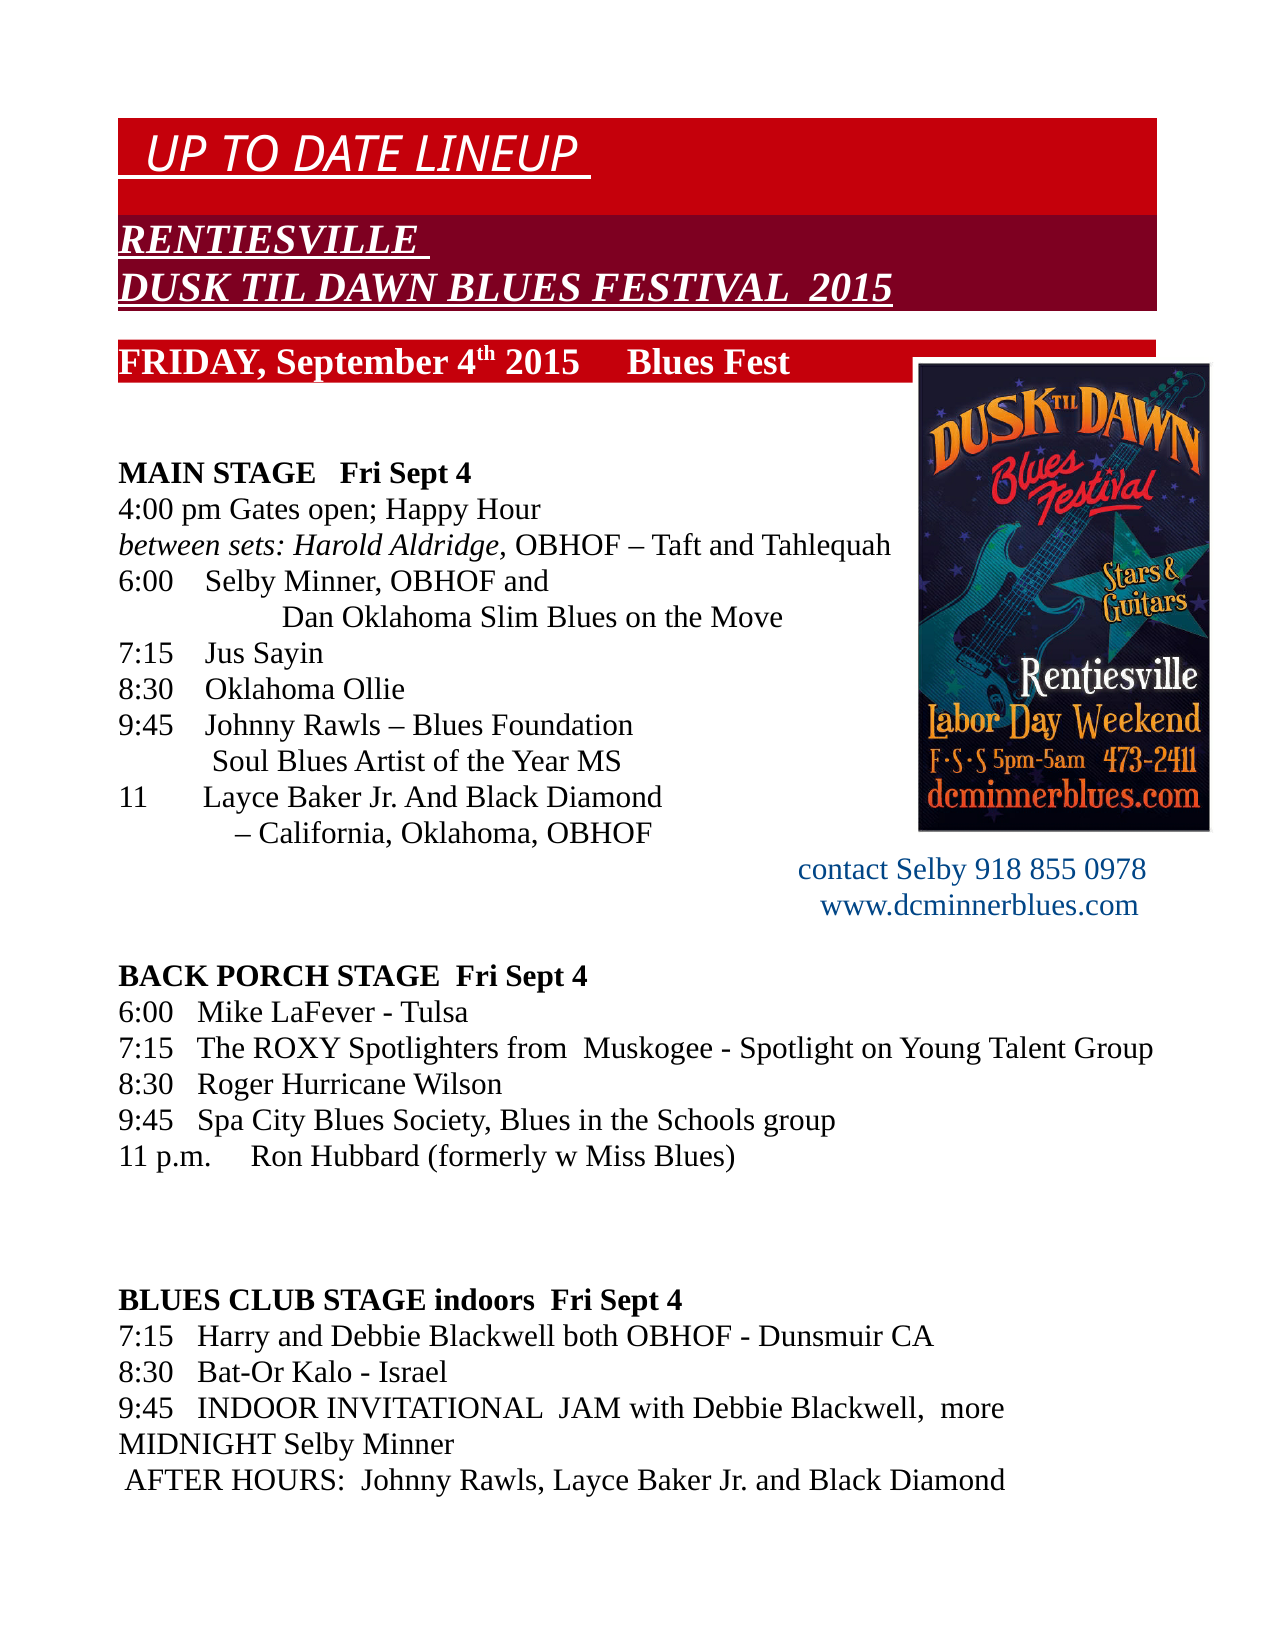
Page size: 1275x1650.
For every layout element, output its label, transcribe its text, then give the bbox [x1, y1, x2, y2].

text RENTIESVILLE DUSK TIL DAWN BLUES FESTIVAL 2015 [118, 215, 1157, 311]
text 8:30 Bat-Or Kalo - Israel [118, 1353, 1157, 1389]
text BLUES CLUB STAGE indoors Fri Sept 4 [118, 1209, 1157, 1317]
text UP TO DATE LINEUP [118, 118, 1157, 215]
text 6:00 Selby Minner, OBHOF and Dan Oklahoma Slim Blues on the Move [118, 562, 912, 634]
text FRIDAY, September 4th 2015 Blues Fest [118, 339, 1157, 383]
text 6:00 Mike LaFever - Tulsa [118, 994, 1157, 1029]
text 11 Layce Baker Jr. And Black Diamond – California, Oklahoma, OBHOF contact Selby 918 855 0978 [118, 778, 1157, 886]
text MAIN STAGE Fri Sept 4 [118, 383, 912, 491]
text 7:15 Jus Sayin [118, 634, 912, 670]
text 8:30 Oklahoma Ollie [118, 670, 912, 706]
text 9:45 Johnny Rawls – Blues Foundation Soul Blues Artist of the Year MS [118, 706, 912, 778]
text 7:15 The ROXY Spotlighters from Muskogee - Spotlight on Young Talent Group [118, 1029, 1157, 1066]
text 9:45 INDOOR INVITATIONAL JAM with Debbie Blackwell, more [118, 1389, 1157, 1425]
text 8:30 Roger Hurricane Wilson [118, 1066, 1157, 1101]
text 9:45 Spa City Blues Society, Blues in the Schools group [118, 1101, 1157, 1137]
text 7:15 Harry and Debbie Blackwell both OBHOF - Dunsmuir CA [118, 1317, 1157, 1353]
text www.dcminnerblues.com [118, 886, 1157, 958]
picture [912, 357, 1214, 836]
text MIDNIGHT Selby Minner AFTER HOURS: Johnny Rawls, Layce Baker Jr. and Black Diamond [118, 1425, 1157, 1497]
text BACK PORCH STAGE Fri Sept 4 [118, 958, 1157, 994]
text 11 p.m. Ron Hubbard (formerly w Miss Blues) [118, 1137, 1157, 1209]
text 4:00 pm Gates open; Happy Hour between sets: Harold Aldridge, OBHOF – Taft and Tahlequah [118, 491, 912, 562]
